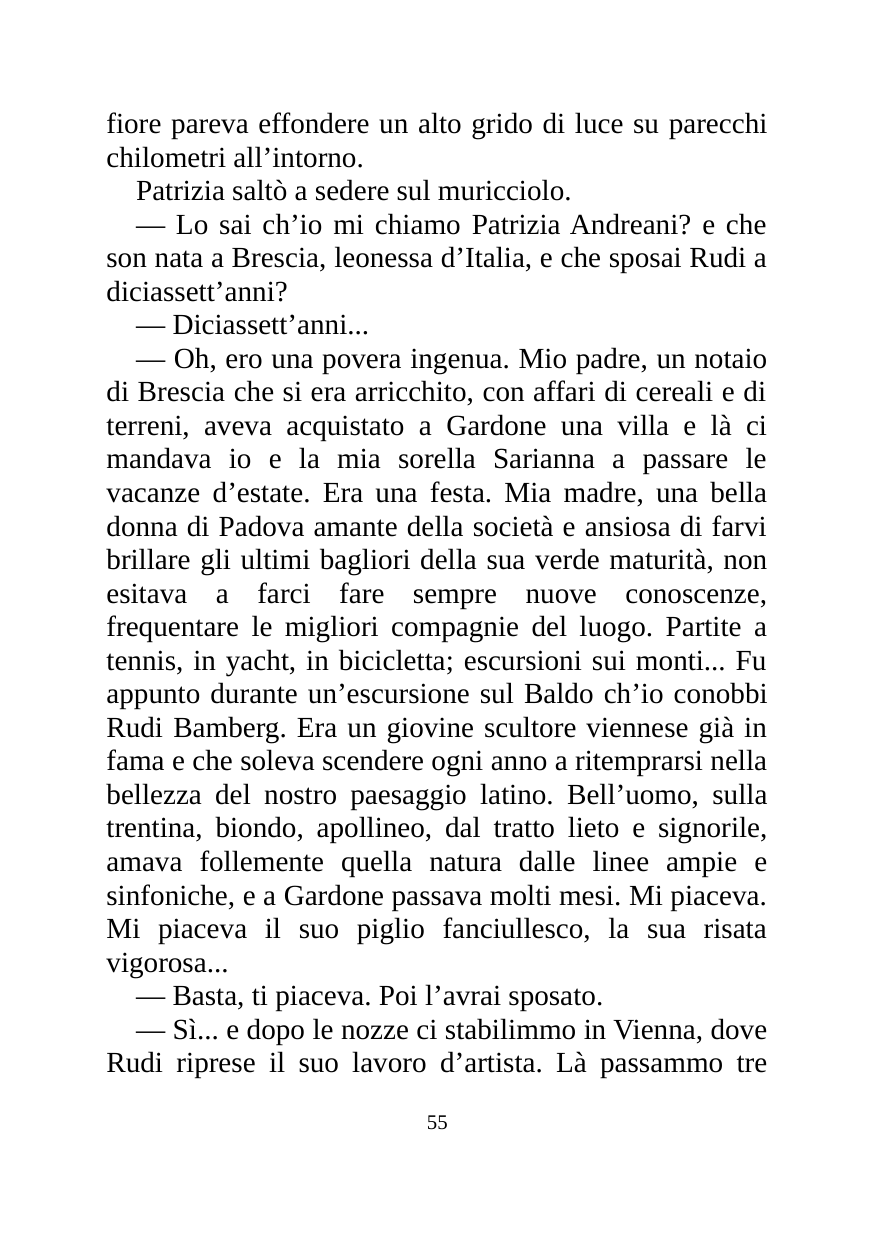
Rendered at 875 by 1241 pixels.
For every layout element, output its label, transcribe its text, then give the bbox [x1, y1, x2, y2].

text — Sì... e dopo le nozze ci stabilimmo in Vienna, dove Rudi riprese il suo lavoro d’artista. Là passammo tre [106, 1012, 768, 1079]
text fiore pareva effondere un alto grido di luce su parecchi chilometri all’intorno. [106, 106, 768, 173]
text — Oh, ero una povera ingenua. Mio padre, un notaio di Brescia che si era arricchito, con affari di cereali e di terreni, aveva acquistato a Gardone una villa e là ci mandava io e la mia sorella Sarianna a passare le vacanze d’estate. Era una festa. Mia madre, una bella donna di Padova amante della società e ansiosa di farvi brillare gli ultimi bagliori della sua verde maturità, non esitava a farci fare sempre nuove conoscenze, frequentare le migliori compagnie del luogo. Partite a tennis, in yacht, in bicicletta; escursioni sui monti... Fu appunto durante un’escursione sul Baldo ch’io conobbi Rudi Bamberg. Era un giovine scultore viennese già in fama e che soleva scendere ogni anno a ritemprarsi nella bellezza del nostro paesaggio latino. Bell’uomo, sulla trentina, biondo, apollineo, dal tratto lieto e signorile, amava follemente quella natura dalle linee ampie e sinfoniche, e a Gardone passava molti mesi. Mi piaceva. Mi piaceva il suo piglio fanciullesco, la sua risata vigorosa... [106, 341, 768, 978]
text — Diciassett’anni... [106, 307, 768, 341]
text Patrizia saltò a sedere sul muricciolo. [106, 173, 768, 207]
text — Basta, ti piaceva. Poi l’avrai sposato. [106, 978, 768, 1012]
text — Lo sai ch’io mi chiamo Patrizia Andreani? e che son nata a Brescia, leonessa d’Italia, e che sposai Rudi a diciassett’anni? [106, 207, 768, 307]
